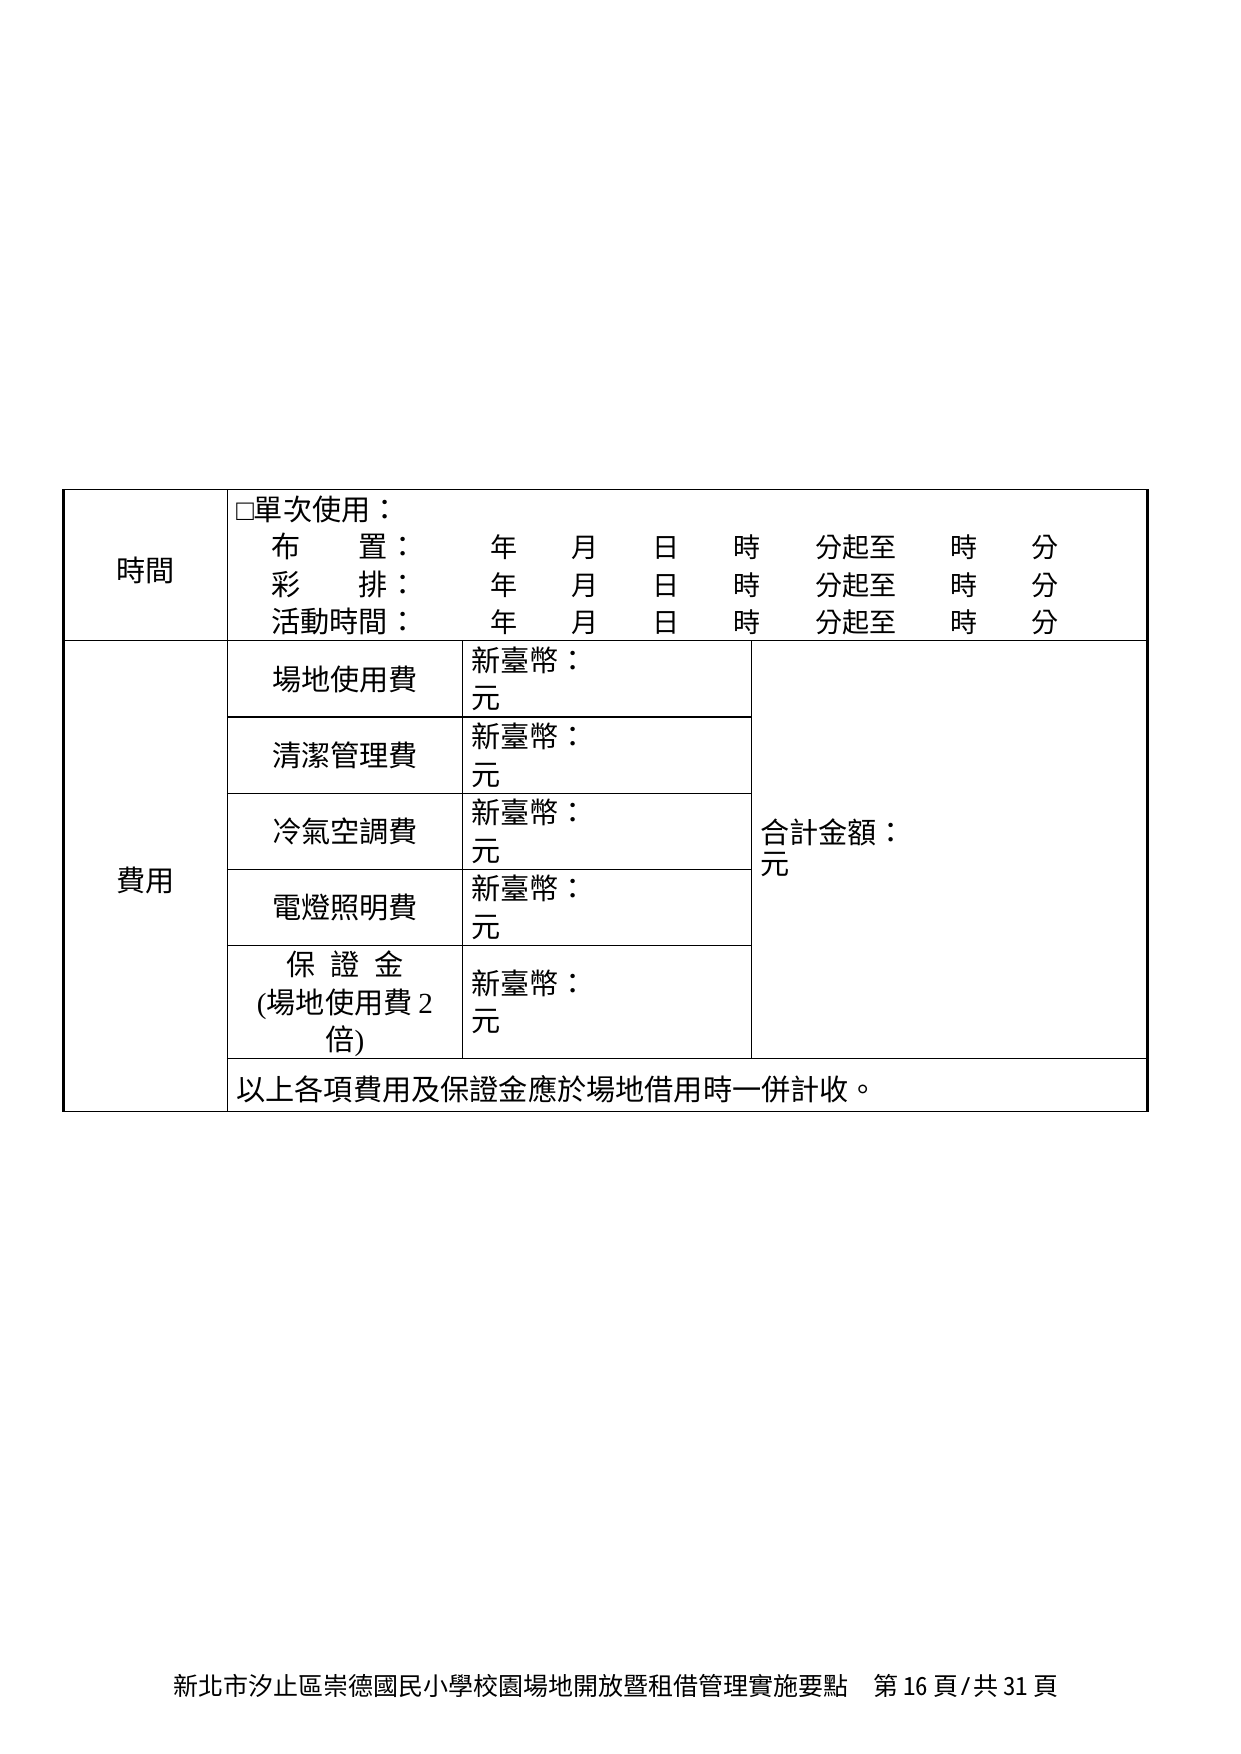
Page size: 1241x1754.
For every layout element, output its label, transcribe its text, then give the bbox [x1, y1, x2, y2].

table_cell 新臺幣： 元 [463, 641, 751, 716]
table_cell 新臺幣： 元 [463, 946, 751, 1058]
table_cell 以上各項費用及保證金應於場地借用時一併計收。 [228, 1059, 1146, 1111]
table_cell 新臺幣： 元 [463, 794, 751, 868]
table_cell 清潔管理費 [228, 718, 462, 792]
table_cell □單次使用： 布 置： 年 月 日 時 分起至 時 分 彩 排： 年 月 日 時 分起至 時 分 活動時間： 年 月 日 時 分起至 時 分 [228, 490, 1146, 640]
table_cell 新臺幣： 元 [463, 870, 751, 944]
table_cell 合計金額： 元 [752, 641, 1146, 1058]
table_cell 場地使用費 [228, 641, 462, 716]
table_cell 費用 [65, 641, 227, 1111]
table_cell 新臺幣： 元 [463, 718, 751, 792]
table_cell 電燈照明費 [228, 870, 462, 944]
table_cell 冷氣空調費 [228, 794, 462, 868]
table_cell 時間 [65, 490, 227, 640]
table_cell 保 證 金 (場地使用費2倍) [228, 946, 462, 1058]
